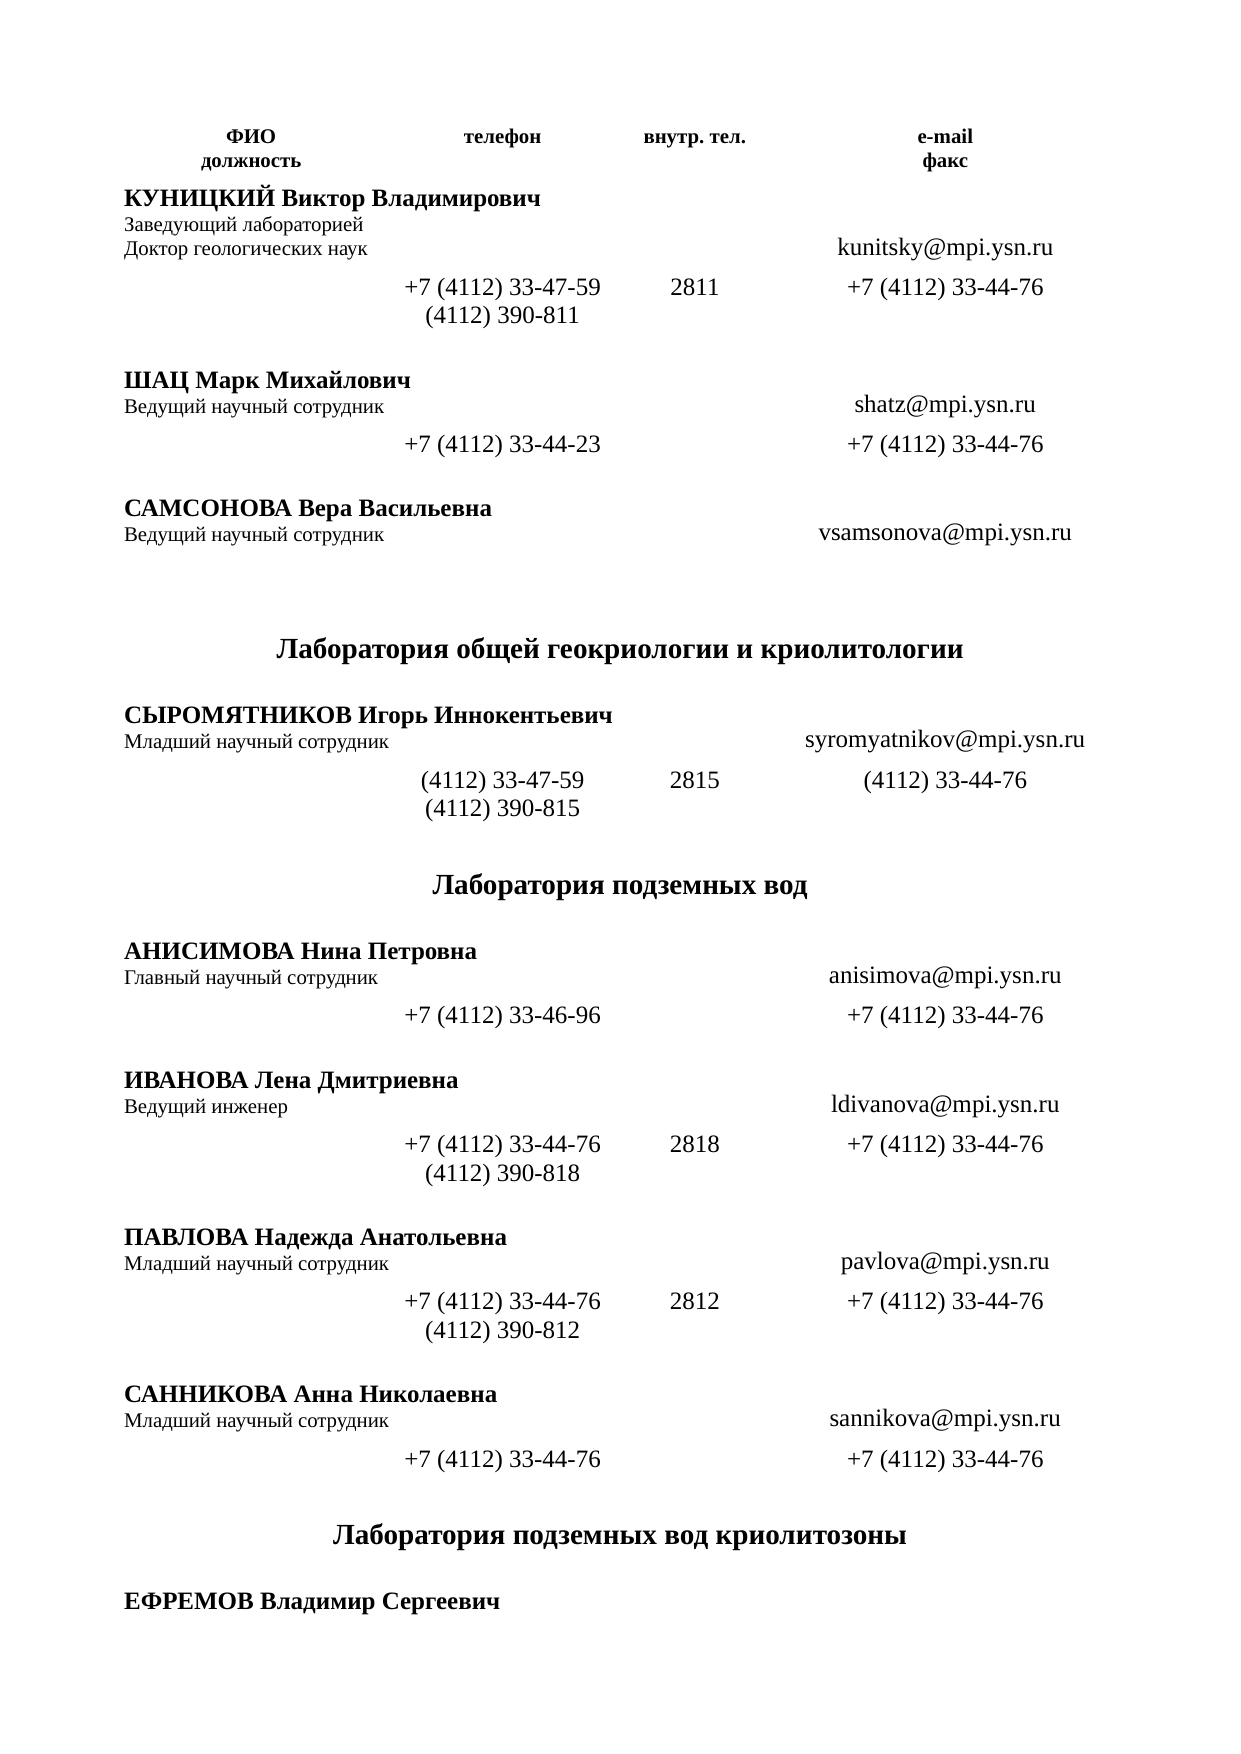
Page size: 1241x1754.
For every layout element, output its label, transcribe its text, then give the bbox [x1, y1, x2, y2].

table_cell КУНИЦКИЙ Виктор Владимирович Заведующий лабораторией Доктор геологических наук [118, 178, 768, 266]
table_cell +7 (4112) 33-44-76 (4112) 390-818 [384, 1123, 621, 1192]
table_cell [621, 1438, 768, 1478]
table_cell Лаборатория подземных вод криолитозоны [118, 1478, 1122, 1557]
table_cell [118, 759, 384, 828]
table_cell +7 (4112) 33-47-59 (4112) 390-811 [384, 266, 621, 335]
table_cell АНИСИМОВА Нина Петровна Главный научный сотрудник [118, 906, 768, 995]
table_cell ЕФРЕМОВ Владимир Сергеевич [118, 1557, 768, 1621]
table_cell ПАВЛОВА Надежда Анатольевна Младший научный сотрудник [118, 1192, 768, 1281]
table_cell СЫРОМЯТНИКОВ Игорь Иннокентьевич Младший научный сотрудник [118, 671, 768, 759]
table_header телефон [384, 118, 621, 178]
table_cell pavlova@mpi.ysn.ru [768, 1192, 1122, 1281]
table_cell ldivanova@mpi.ysn.ru [768, 1035, 1122, 1123]
table_cell +7 (4112) 33-44-23 [384, 423, 621, 463]
table_cell +7 (4112) 33-44-76 [768, 266, 1122, 335]
table_cell 2815 [621, 759, 768, 828]
table_cell (4112) 33-44-76 [768, 759, 1122, 828]
table_header e-mail факс [768, 118, 1122, 178]
table_cell [118, 552, 384, 592]
table_cell vsamsonova@mpi.ysn.ru [768, 464, 1122, 552]
table_cell ШАЦ Марк Михайлович Ведущий научный сотрудник [118, 335, 768, 423]
table_cell syromyatnikov@mpi.ysn.ru [768, 671, 1122, 759]
table_cell 2811 [621, 266, 768, 335]
table_cell 2818 [621, 1123, 768, 1192]
table_cell +7 (4112) 33-44-76 [768, 995, 1122, 1035]
table_cell Лаборатория общей геокриологии и криолитологии [118, 592, 1122, 671]
table_cell [118, 995, 384, 1035]
table_cell [768, 1557, 1122, 1621]
table_cell anisimova@mpi.ysn.ru [768, 906, 1122, 995]
table_cell [118, 1438, 384, 1478]
table_header ФИО должность [118, 118, 384, 178]
table_cell САННИКОВА Анна Николаевна Младший научный сотрудник [118, 1350, 768, 1438]
table_cell (4112) 33-47-59 (4112) 390-815 [384, 759, 621, 828]
table_cell [118, 1123, 384, 1192]
table_cell [118, 423, 384, 463]
table_cell [621, 423, 768, 463]
table_cell +7 (4112) 33-44-76 [768, 423, 1122, 463]
table_cell +7 (4112) 33-44-76 (4112) 390-812 [384, 1281, 621, 1349]
table_header внутр. тел. [621, 118, 768, 178]
table_cell 2812 [621, 1281, 768, 1349]
table_cell [621, 995, 768, 1035]
table_cell +7 (4112) 33-44-76 [768, 1438, 1122, 1478]
table_cell +7 (4112) 33-44-76 [768, 1281, 1122, 1349]
table_cell +7 (4112) 33-44-76 [768, 1123, 1122, 1192]
table_cell shatz@mpi.ysn.ru [768, 335, 1122, 423]
table_cell [768, 552, 1122, 592]
table_cell +7 (4112) 33-46-96 [384, 995, 621, 1035]
table_cell [118, 266, 384, 335]
table_cell Лаборатория подземных вод [118, 828, 1122, 906]
table_cell [384, 552, 621, 592]
table_cell САМСОНОВА Вера Васильевна Ведущий научный сотрудник [118, 464, 768, 552]
table_cell sannikova@mpi.ysn.ru [768, 1350, 1122, 1438]
table_cell [621, 552, 768, 592]
table_cell kunitsky@mpi.ysn.ru [768, 178, 1122, 266]
table_cell +7 (4112) 33-44-76 [384, 1438, 621, 1478]
table_cell [118, 1281, 384, 1349]
table_cell ИВАНОВА Лена Дмитриевна Ведущий инженер [118, 1035, 768, 1123]
